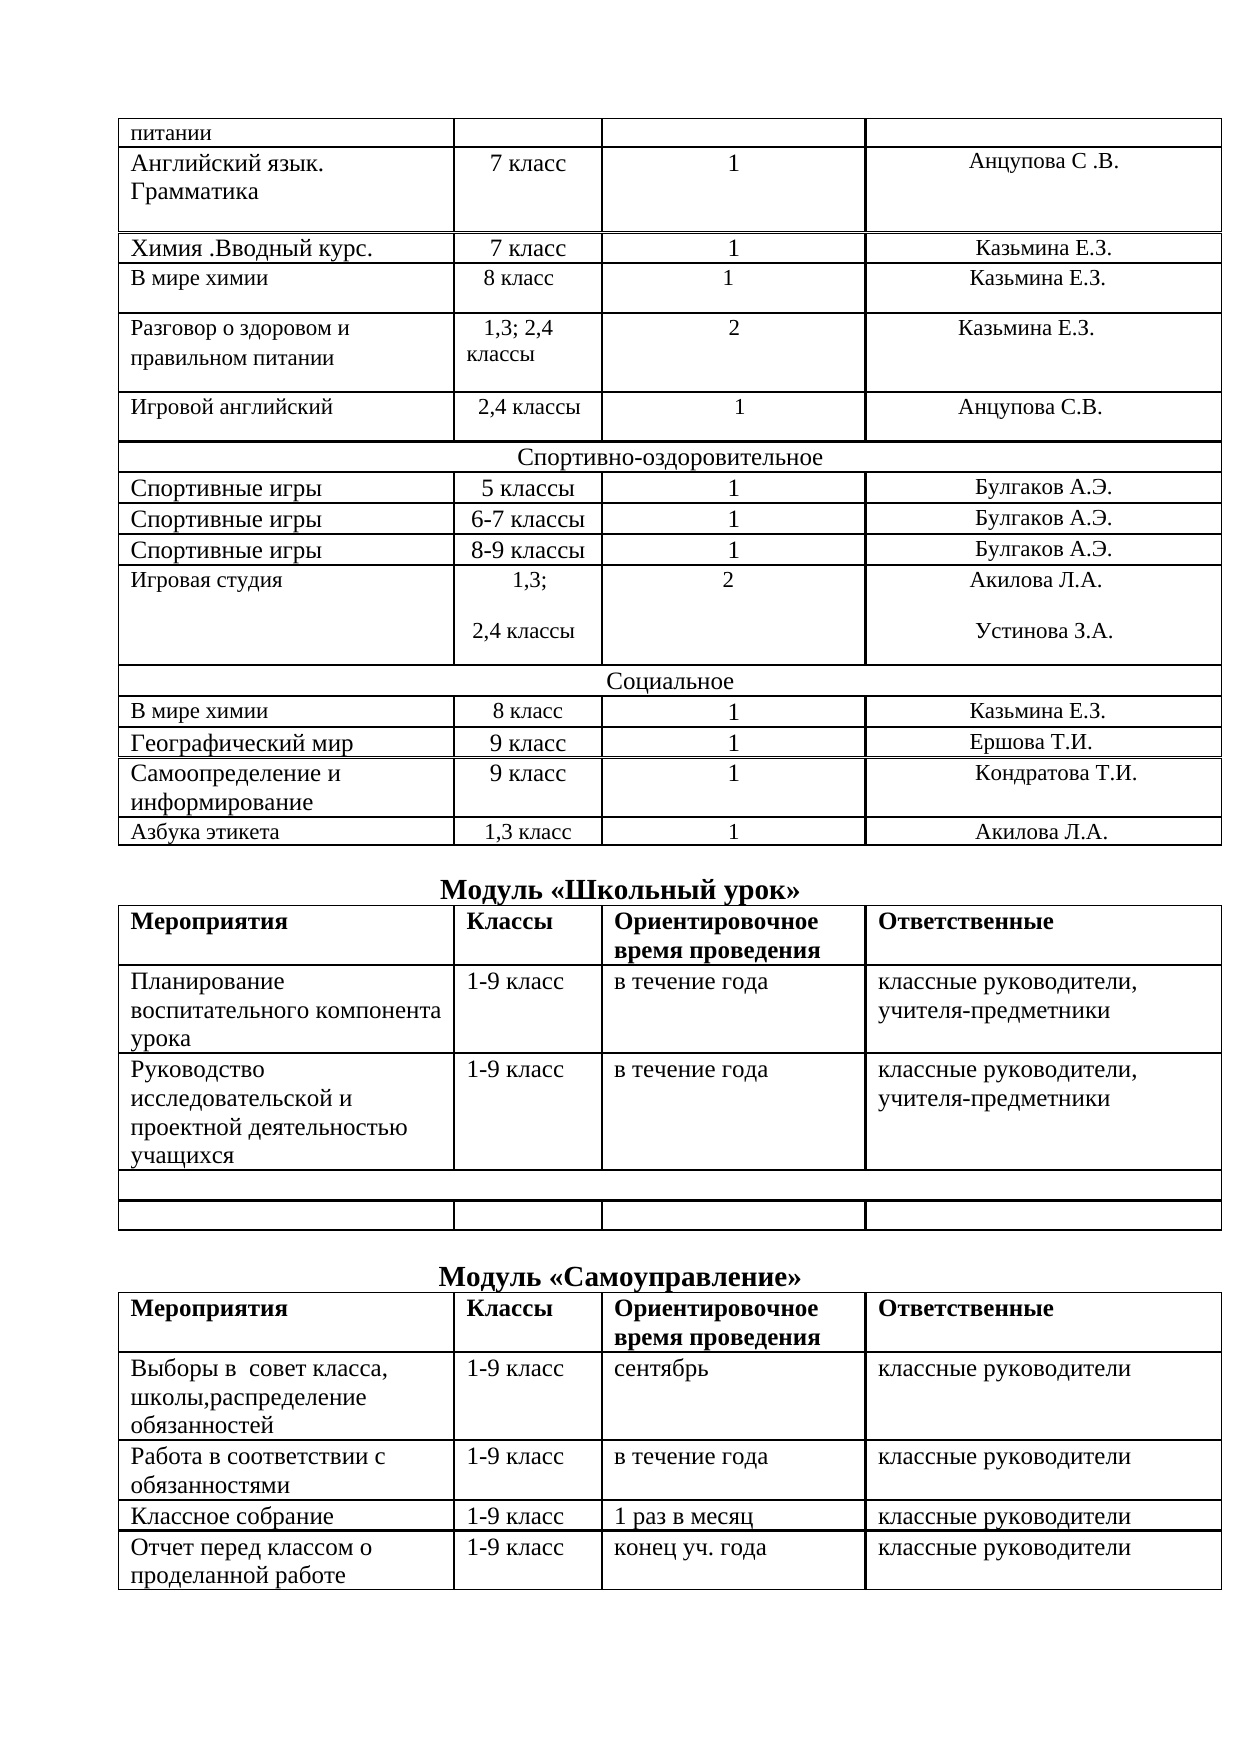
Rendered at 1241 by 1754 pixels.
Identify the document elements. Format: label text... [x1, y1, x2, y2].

table_cell 9 класс [455, 728, 601, 756]
table_cell Казьмина Е.З. [867, 234, 1221, 262]
table_cell [867, 119, 1221, 146]
table_cell 1-9 класс [455, 966, 601, 1052]
table_cell [455, 119, 601, 146]
table_cell 2 [603, 566, 864, 664]
table_cell 1 [603, 473, 864, 502]
table_cell классные руководители [867, 1353, 1221, 1439]
table_cell в течение года [603, 966, 864, 1052]
table_header Мероприятия [119, 906, 453, 964]
table_cell Акилова Л.А. [867, 818, 1221, 844]
table_cell [119, 1171, 1221, 1199]
table_cell 7 класс [455, 234, 601, 262]
table_cell 1-9 класс [455, 1501, 601, 1529]
table_header Классы [455, 1293, 601, 1351]
table_cell в течение года [603, 1441, 864, 1499]
table_cell 9 класс [455, 759, 601, 816]
table_cell 1 раз в месяц [603, 1501, 864, 1529]
table_cell Географический мир [119, 728, 453, 756]
table_cell 1-9 класс [455, 1353, 601, 1439]
table_cell 1 [603, 759, 864, 816]
table_cell [867, 1202, 1221, 1229]
table_cell 1-9 класс [455, 1532, 601, 1589]
table_cell классные руководители [867, 1441, 1221, 1499]
table_cell [455, 1202, 601, 1229]
table_cell Спортивные игры [119, 535, 453, 564]
table_cell Казьмина Е.З. [867, 264, 1221, 312]
table_cell Планирование воспитательного компонента урока [119, 966, 453, 1052]
table_cell 1 [603, 234, 864, 262]
table_cell Спортивно-оздоровительное [119, 443, 1221, 471]
table_cell Выборы в совет класса, школы,распределение обязанностей [119, 1353, 453, 1439]
table_cell Анцупова С .В. [867, 148, 1221, 231]
table_cell В мире химии [119, 697, 453, 726]
table_cell 1,3; 2,4 классы [455, 566, 601, 664]
table_cell [603, 119, 864, 146]
table_cell сентябрь [603, 1353, 864, 1439]
table_cell 6-7 классы [455, 504, 601, 533]
text Модуль «Школьный урок» [118, 872, 1122, 905]
table_cell питании [119, 119, 453, 146]
table_header Ориентировочное время проведения [603, 1293, 864, 1351]
table_cell Булгаков А.Э. [867, 473, 1221, 502]
table_cell конец уч. года [603, 1532, 864, 1589]
table_cell Казьмина Е.З. [867, 314, 1221, 391]
table_cell Социальное [119, 666, 1221, 695]
table_header Ответственные [867, 1293, 1221, 1351]
table_cell Анцупова С.В. [867, 393, 1221, 440]
table_cell 1 [603, 535, 864, 564]
table_cell 8-9 классы [455, 535, 601, 564]
table_cell классные руководители, учителя-предметники [867, 1054, 1221, 1169]
table_cell Руководство исследовательской и проектной деятельностью учащихся [119, 1054, 453, 1169]
table_cell В мире химии [119, 264, 453, 312]
table_cell 1 [603, 697, 864, 726]
text Модуль «Самоуправление» [118, 1259, 1122, 1292]
table_cell 1 [603, 393, 864, 440]
table_cell Классное собрание [119, 1501, 453, 1529]
table_cell 1 [603, 504, 864, 533]
table_cell [603, 1202, 864, 1229]
table_header Ориентировочное время проведения [603, 906, 864, 964]
table_cell 1 [603, 148, 864, 231]
table_cell Химия .Вводный курс. [119, 234, 453, 262]
table_cell Отчет перед классом о проделанной работе [119, 1532, 453, 1589]
table_cell 5 классы [455, 473, 601, 502]
table_cell 1,3 класс [455, 818, 601, 844]
table_cell 2 [603, 314, 864, 391]
table_cell 1 [603, 818, 864, 844]
table_cell 1-9 класс [455, 1441, 601, 1499]
table_cell Работа в соответствии с обязанностями [119, 1441, 453, 1499]
table_cell 1 [603, 264, 864, 312]
table_cell Разговор о здоровом и правильном питании [119, 314, 453, 391]
table_header Мероприятия [119, 1293, 453, 1351]
table_cell [119, 1202, 453, 1229]
table_cell Булгаков А.Э. [867, 504, 1221, 533]
table_cell Английский язык. Грамматика [119, 148, 453, 231]
table_cell 2,4 классы [455, 393, 601, 440]
table_cell Кондратова Т.И. [867, 759, 1221, 816]
table_header Классы [455, 906, 601, 964]
table_cell 1-9 класс [455, 1054, 601, 1169]
table_cell Игровой английский [119, 393, 453, 440]
table_cell Спортивные игры [119, 473, 453, 502]
table_header Ответственные [867, 906, 1221, 964]
table_cell Казьмина Е.З. [867, 697, 1221, 726]
table_cell 1 [603, 728, 864, 756]
table_cell классные руководители, учителя-предметники [867, 966, 1221, 1052]
table_cell классные руководители [867, 1532, 1221, 1589]
table_cell 1,3; 2,4 классы [455, 314, 601, 391]
table_cell Булгаков А.Э. [867, 535, 1221, 564]
table_cell в течение года [603, 1054, 864, 1169]
table_cell Ершова Т.И. [867, 728, 1221, 756]
table_cell 8 класс [455, 264, 601, 312]
table_cell Акилова Л.А. Устинова З.А. [867, 566, 1221, 664]
table_cell 7 класс [455, 148, 601, 231]
table_cell классные руководители [867, 1501, 1221, 1529]
table_cell Азбука этикета [119, 818, 453, 844]
table_cell Спортивные игры [119, 504, 453, 533]
table_cell Самоопределение и информирование [119, 759, 453, 816]
table_cell Игровая студия [119, 566, 453, 664]
table_cell 8 класс [455, 697, 601, 726]
